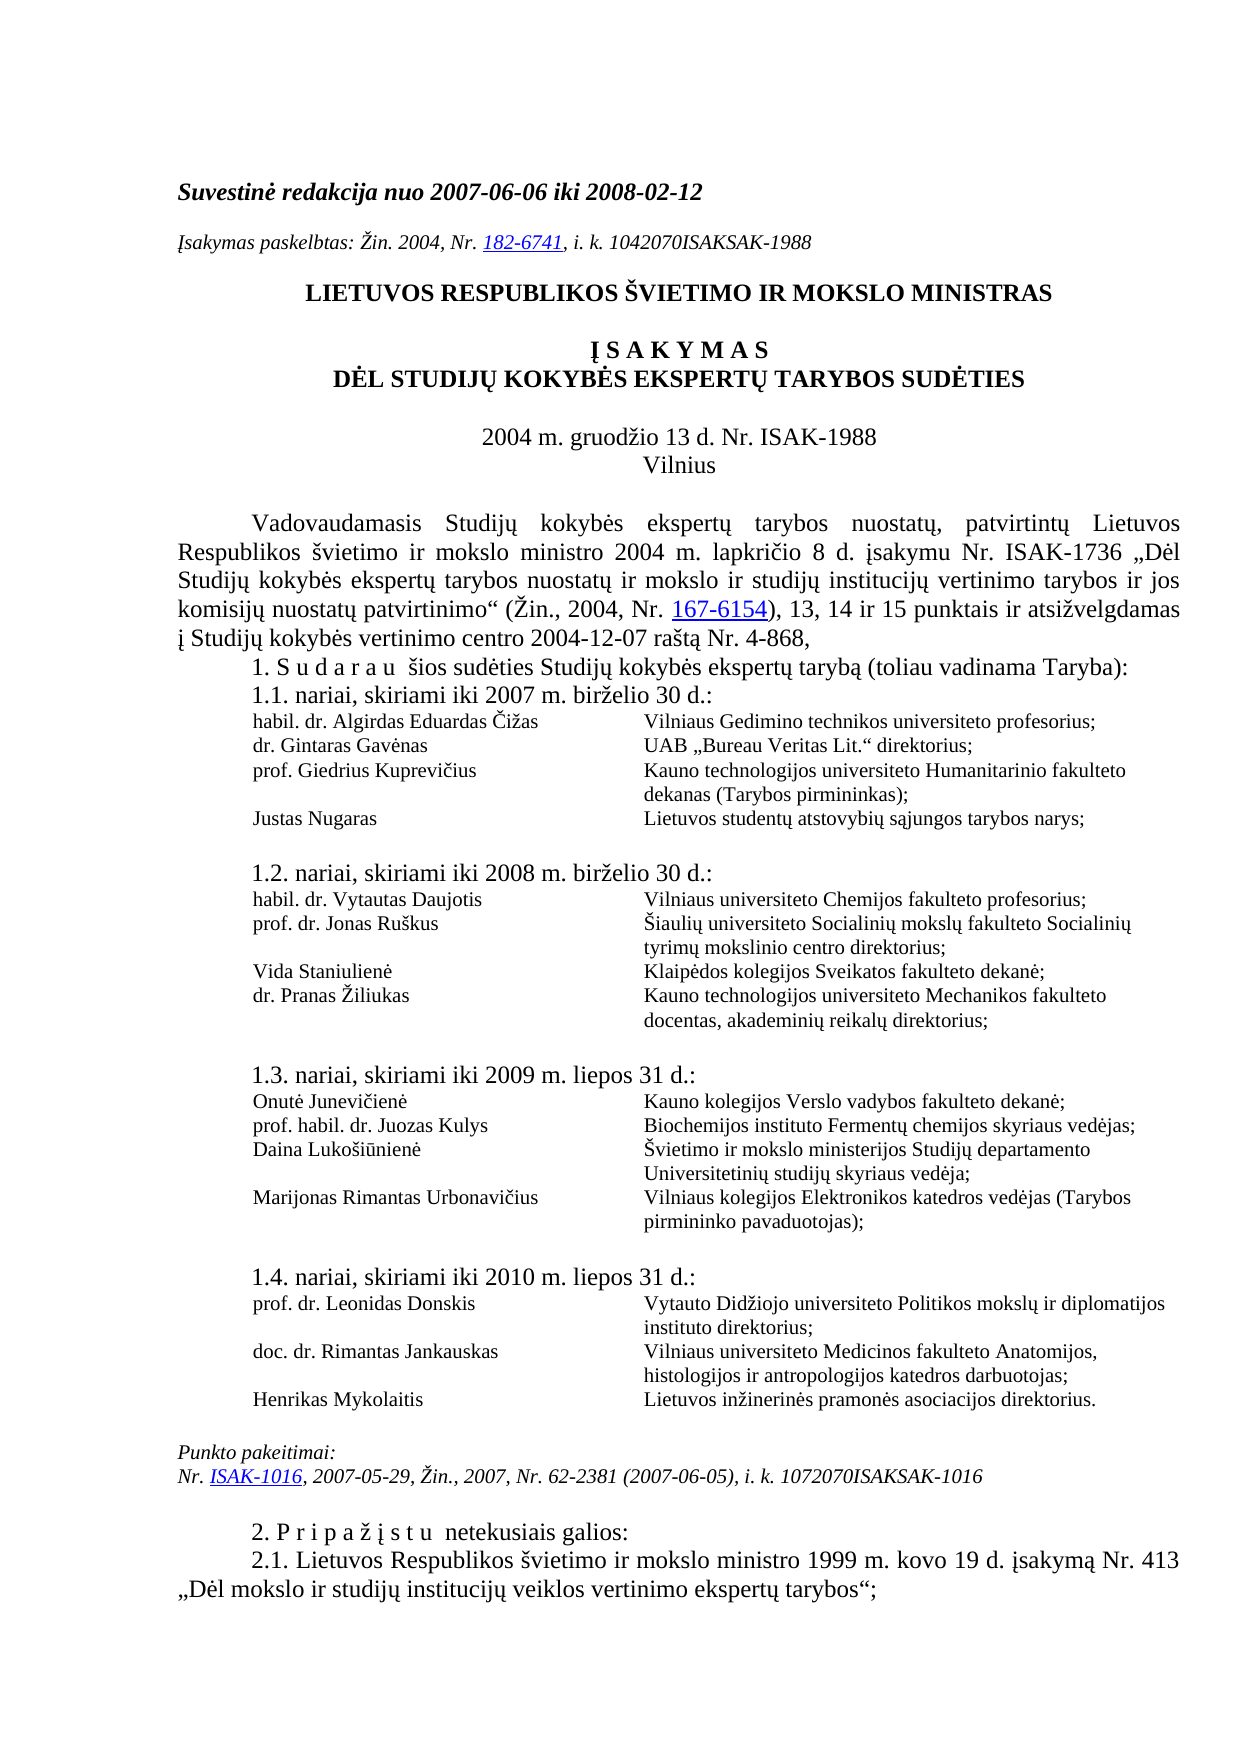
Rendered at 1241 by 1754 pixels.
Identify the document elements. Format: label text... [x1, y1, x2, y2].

text 2. Pripažįstu netekusiais galios: [177, 1517, 1181, 1546]
table_cell doc. dr. Rimantas Jankauskas [177, 1339, 639, 1387]
text Vilnius [177, 451, 1181, 479]
table_cell Vilniaus universiteto Medicinos fakulteto Anatomijos, histologijos ir antropologijos katedros darbuotojas; [640, 1339, 1181, 1387]
table_cell Vida Staniulienė [177, 959, 639, 983]
table_header Kauno kolegijos Verslo vadybos fakulteto dekanė; [640, 1089, 1181, 1113]
table_cell Daina Lukošiūnienė [177, 1137, 639, 1185]
text Vadovaudamasis Studijų kokybės ekspertų tarybos nuostatų, patvirtintų Lietuvos Respublikos švietimo ir mokslo ministro 2004 m. lapkričio 8 d. įsakymu Nr. ISAK-1736 „Dėl Studijų kokybės ekspertų tarybos nuostatų ir mokslo ir studijų institucijų vertinimo tarybos ir jos komisijų nuostatų patvirtinimo“ (Žin., 2004, Nr. 167-6154), 13, 14 ir 15 punktais ir atsižvelgdamas į Studijų kokybės vertinimo centro 2004-12-07 raštą Nr. 4-868, [177, 508, 1181, 652]
table_cell Henrikas Mykolaitis [177, 1387, 639, 1411]
text 2.1. Lietuvos Respublikos švietimo ir mokslo ministro 1999 m. kovo 19 d. įsakymą Nr. 413 „Dėl mokslo ir studijų institucijų veiklos vertinimo ekspertų tarybos“; [177, 1546, 1181, 1603]
table_cell Kauno technologijos universiteto Mechanikos fakulteto docentas, akademinių reikalų direktorius; [640, 984, 1181, 1032]
table_header Vilniaus Gedimino technikos universiteto profesorius; [640, 709, 1181, 733]
table_header habil. dr. Algirdas Eduardas Čižas [177, 709, 639, 733]
text DĖL STUDIJŲ KOKYBĖS EKSPERTŲ TARYBOS SUDĖTIES [177, 364, 1181, 393]
text 1.4. nariai, skiriami iki 2010 m. liepos 31 d.: [177, 1262, 1181, 1291]
text Nr. ISAK-1016, 2007-05-29, Žin., 2007, Nr. 62-2381 (2007-06-05), i. k. 1072070ISAKSAK-1016 [177, 1464, 1181, 1488]
table_cell Biochemijos instituto Fermentų chemijos skyriaus vedėjas; [640, 1113, 1181, 1137]
table_header Vilniaus universiteto Chemijos fakulteto profesorius; [640, 887, 1181, 911]
table_header prof. dr. Leonidas Donskis [177, 1291, 639, 1339]
text 1.1. nariai, skiriami iki 2007 m. birželio 30 d.: [177, 681, 1181, 709]
table_cell Lietuvos studentų atstovybių sąjungos tarybos narys; [640, 806, 1181, 830]
text 1.3. nariai, skiriami iki 2009 m. liepos 31 d.: [177, 1060, 1181, 1089]
table_cell Vilniaus kolegijos Elektronikos katedros vedėjas (Tarybos pirmininko pavaduotojas); [640, 1185, 1181, 1233]
table_cell dr. Gintaras Gavėnas [177, 734, 639, 757]
text Įsakymas paskelbtas: Žin. 2004, Nr. 182-6741, i. k. 1042070ISAKSAK-1988 [177, 230, 1181, 254]
table_cell Šiaulių universiteto Socialinių mokslų fakulteto Socialinių tyrimų mokslinio centro direktorius; [640, 911, 1181, 959]
text 2004 m. gruodžio 13 d. Nr. ISAK-1988 [177, 422, 1181, 451]
text 1.2. nariai, skiriami iki 2008 m. birželio 30 d.: [177, 858, 1181, 887]
table_cell Klaipėdos kolegijos Sveikatos fakulteto dekanė; [640, 959, 1181, 983]
text LIETUVOS RESPUBLIKOS ŠVIETIMO IR MOKSLO MINISTRAS [177, 278, 1181, 307]
text Į S A K Y M A S [177, 336, 1181, 364]
table_cell Kauno technologijos universiteto Humanitarinio fakulteto dekanas (Tarybos pirmininkas); [640, 758, 1181, 806]
table_cell Lietuvos inžinerinės pramonės asociacijos direktorius. [640, 1387, 1181, 1411]
text Suvestinė redakcija nuo 2007-06-06 iki 2008-02-12 [177, 177, 1181, 206]
table_cell Justas Nugaras [177, 806, 639, 830]
table_cell prof. Giedrius Kuprevičius [177, 758, 639, 806]
table_header habil. dr. Vytautas Daujotis [177, 887, 639, 911]
table_cell Marijonas Rimantas Urbonavičius [177, 1185, 639, 1233]
text Punkto pakeitimai: [177, 1440, 1181, 1464]
table_header Vytauto Didžiojo universiteto Politikos mokslų ir diplomatijos instituto direktorius; [640, 1291, 1181, 1339]
table_cell Švietimo ir mokslo ministerijos Studijų departamento Universitetinių studijų skyriaus vedėja; [640, 1137, 1181, 1185]
table_header Onutė Junevičienė [177, 1089, 639, 1113]
table_cell prof. dr. Jonas Ruškus [177, 911, 639, 959]
table_cell UAB „Bureau Veritas Lit.“ direktorius; [640, 734, 1181, 757]
table_cell prof. habil. dr. Juozas Kulys [177, 1113, 639, 1137]
text 1. Sudarau šios sudėties Studijų kokybės ekspertų tarybą (toliau vadinama Taryba): [177, 652, 1181, 681]
table_cell dr. Pranas Žiliukas [177, 984, 639, 1032]
